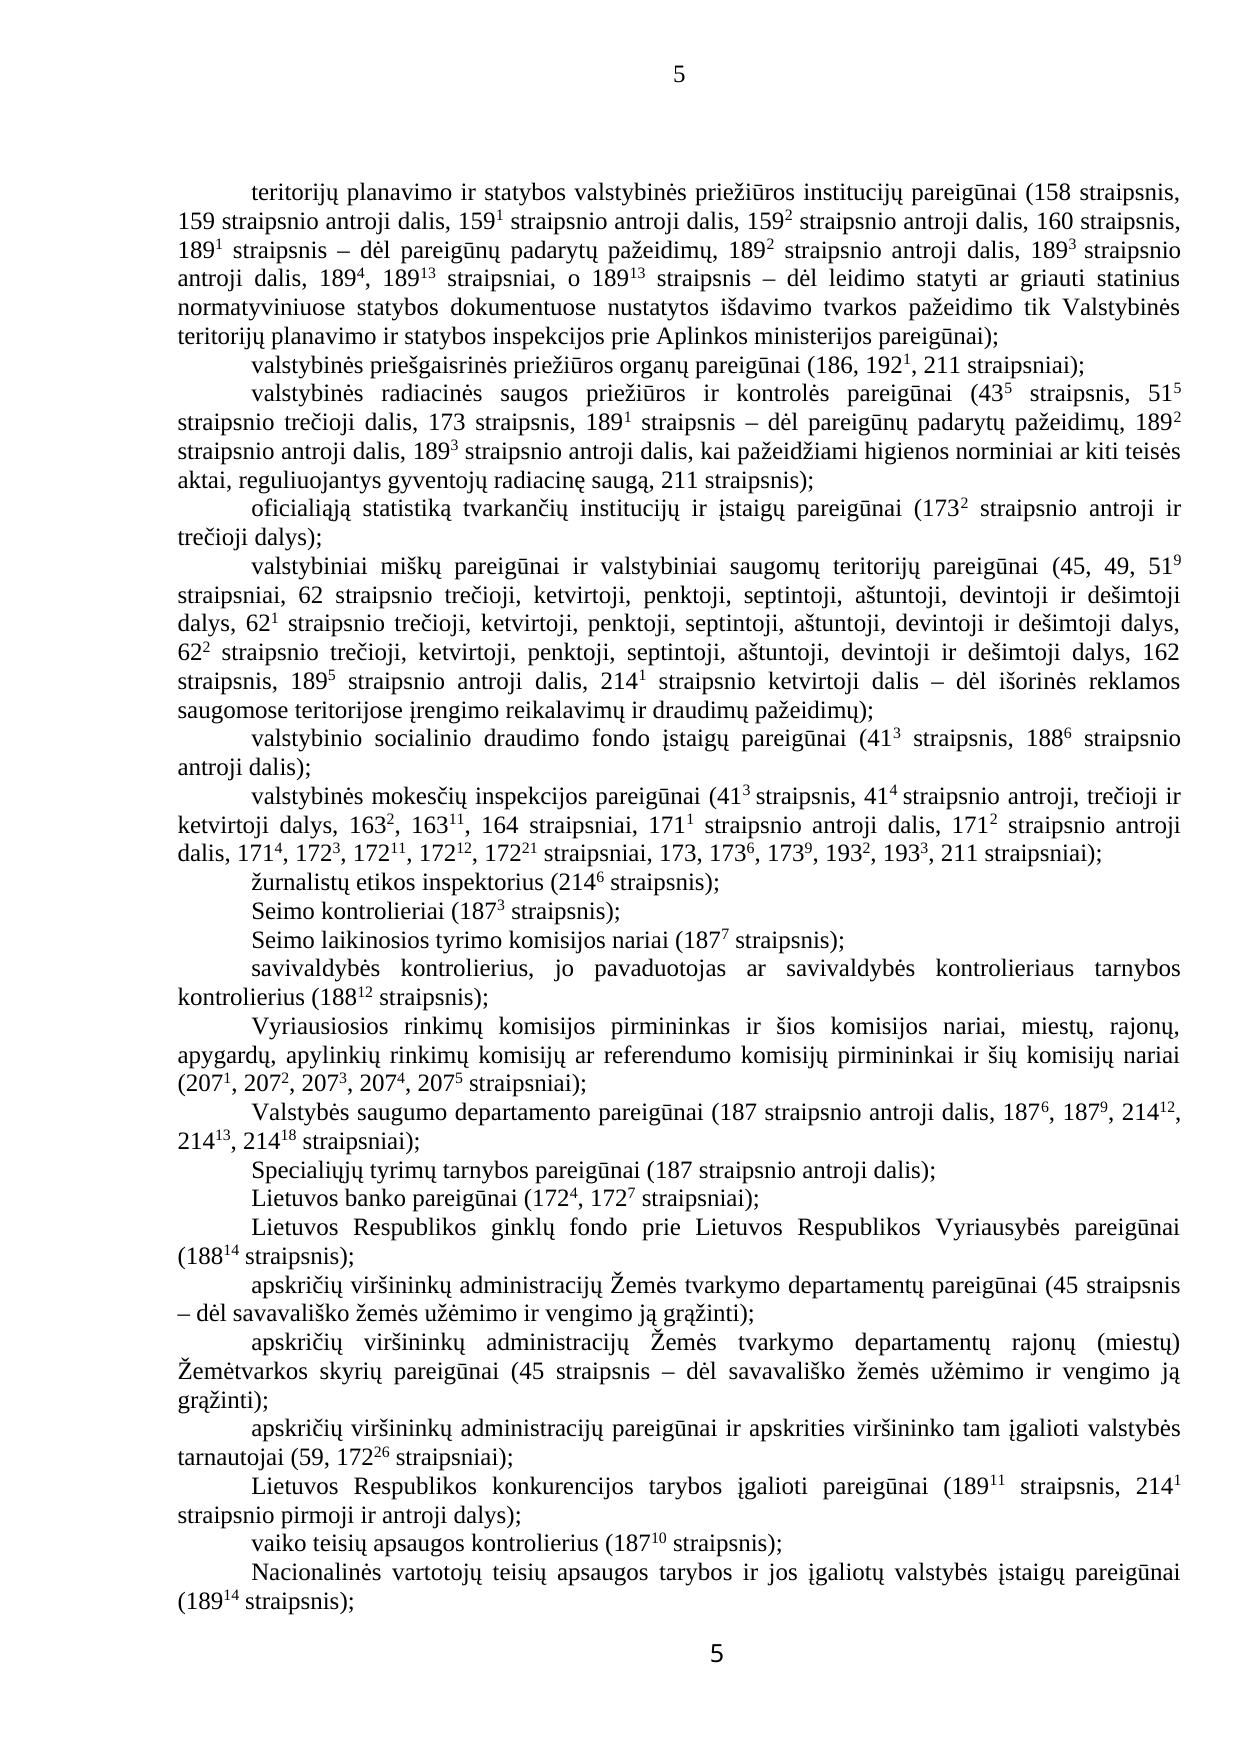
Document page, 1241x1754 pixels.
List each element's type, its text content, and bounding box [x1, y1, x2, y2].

text apskričių viršininkų administracijų Žemės tvarkymo departamentų pareigūnai (45 straipsnis – dėl savavališko žemės užėmimo ir vengimo ją grąžinti); [177, 1270, 1181, 1327]
text vaiko teisių apsaugos kontrolierius (18710 straipsnis); [177, 1528, 1181, 1557]
text apskričių viršininkų administracijų Žemės tvarkymo departamentų rajonų (miestų) Žemėtvarkos skyrių pareigūnai (45 straipsnis – dėl savavališko žemės užėmimo ir vengimo ją grąžinti); [177, 1327, 1181, 1413]
text apskričių viršininkų administracijų pareigūnai ir apskrities viršininko tam įgalioti valstybės tarnautojai (59, 17226 straipsniai); [177, 1413, 1181, 1471]
text teritorijų planavimo ir statybos valstybinės priežiūros institucijų pareigūnai (158 straipsnis, 159 straipsnio antroji dalis, 1591 straipsnio antroji dalis, 1592 straipsnio antroji dalis, 160 straipsnis, 1891 straipsnis – dėl pareigūnų padarytų pažeidimų, 1892 straipsnio antroji dalis, 1893 straipsnio antroji dalis, 1894, 18913 straipsniai, o 18913 straipsnis – dėl leidimo statyti ar griauti statinius normatyviniuose statybos dokumentuose nustatytos išdavimo tvarkos pažeidimo tik Valstybinės teritorijų planavimo ir statybos inspekcijos prie Aplinkos ministerijos pareigūnai); [177, 177, 1181, 350]
text Lietuvos banko pareigūnai (1724, 1727 straipsniai); [177, 1183, 1181, 1212]
text savivaldybės kontrolierius, jo pavaduotojas ar savivaldybės kontrolieriaus tarnybos kontrolierius (18812 straipsnis); [177, 953, 1181, 1011]
text Seimo laikinosios tyrimo komisijos nariai (1877 straipsnis); [177, 925, 1181, 953]
text valstybinio socialinio draudimo fondo įstaigų pareigūnai (413 straipsnis, 1886 straipsnio antroji dalis); [177, 723, 1181, 781]
text žurnalistų etikos inspektorius (2146 straipsnis); [177, 867, 1181, 896]
text Specialiųjų tyrimų tarnybos pareigūnai (187 straipsnio antroji dalis); [177, 1155, 1181, 1183]
text Lietuvos Respublikos ginklų fondo prie Lietuvos Respublikos Vyriausybės pareigūnai (18814 straipsnis); [177, 1212, 1181, 1270]
text valstybinės priešgaisrinės priežiūros organų pareigūnai (186, 1921, 211 straipsniai); [177, 350, 1181, 378]
text Lietuvos Respublikos konkurencijos tarybos įgalioti pareigūnai (18911 straipsnis, 2141 straipsnio pirmoji ir antroji dalys); [177, 1471, 1181, 1528]
text Seimo kontrolieriai (1873 straipsnis); [177, 896, 1181, 925]
text Valstybės saugumo departamento pareigūnai (187 straipsnio antroji dalis, 1876, 1879, 21412, 21413, 21418 straipsniai); [177, 1097, 1181, 1155]
text Vyriausiosios rinkimų komisijos pirmininkas ir šios komisijos nariai, miestų, rajonų, apygardų, apylinkių rinkimų komisijų ar referendumo komisijų pirmininkai ir šių komisijų nariai (2071, 2072, 2073, 2074, 2075 straipsniai); [177, 1011, 1181, 1097]
text valstybinės mokesčių inspekcijos pareigūnai (413 straipsnis, 414 straipsnio antroji, trečioji ir ketvirtoji dalys, 1632, 16311, 164 straipsniai, 1711 straipsnio antroji dalis, 1712 straipsnio antroji dalis, 1714, 1723, 17211, 17212, 17221 straipsniai, 173, 1736, 1739, 1932, 1933, 211 straipsniai); [177, 781, 1181, 867]
text oficialiąją statistiką tvarkančių institucijų ir įstaigų pareigūnai (1732 straipsnio antroji ir trečioji dalys); [177, 493, 1181, 551]
text valstybinės radiacinės saugos priežiūros ir kontrolės pareigūnai (435 straipsnis, 515 straipsnio trečioji dalis, 173 straipsnis, 1891 straipsnis – dėl pareigūnų padarytų pažeidimų, 1892 straipsnio antroji dalis, 1893 straipsnio antroji dalis, kai pažeidžiami higienos norminiai ar kiti teisės aktai, reguliuojantys gyventojų radiacinę saugą, 211 straipsnis); [177, 378, 1181, 493]
text valstybiniai miškų pareigūnai ir valstybiniai saugomų teritorijų pareigūnai (45, 49, 519 straipsniai, 62 straipsnio trečioji, ketvirtoji, penktoji, septintoji, aštuntoji, devintoji ir dešimtoji dalys, 621 straipsnio trečioji, ketvirtoji, penktoji, septintoji, aštuntoji, devintoji ir dešimtoji dalys, 622 straipsnio trečioji, ketvirtoji, penktoji, septintoji, aštuntoji, devintoji ir dešimtoji dalys, 162 straipsnis, 1895 straipsnio antroji dalis, 2141 straipsnio ketvirtoji dalis – dėl išorinės reklamos saugomose teritorijose įrengimo reikalavimų ir draudimų pažeidimų); [177, 551, 1181, 723]
text Nacionalinės vartotojų teisių apsaugos tarybos ir jos įgaliotų valstybės įstaigų pareigūnai (18914 straipsnis); [177, 1557, 1181, 1615]
